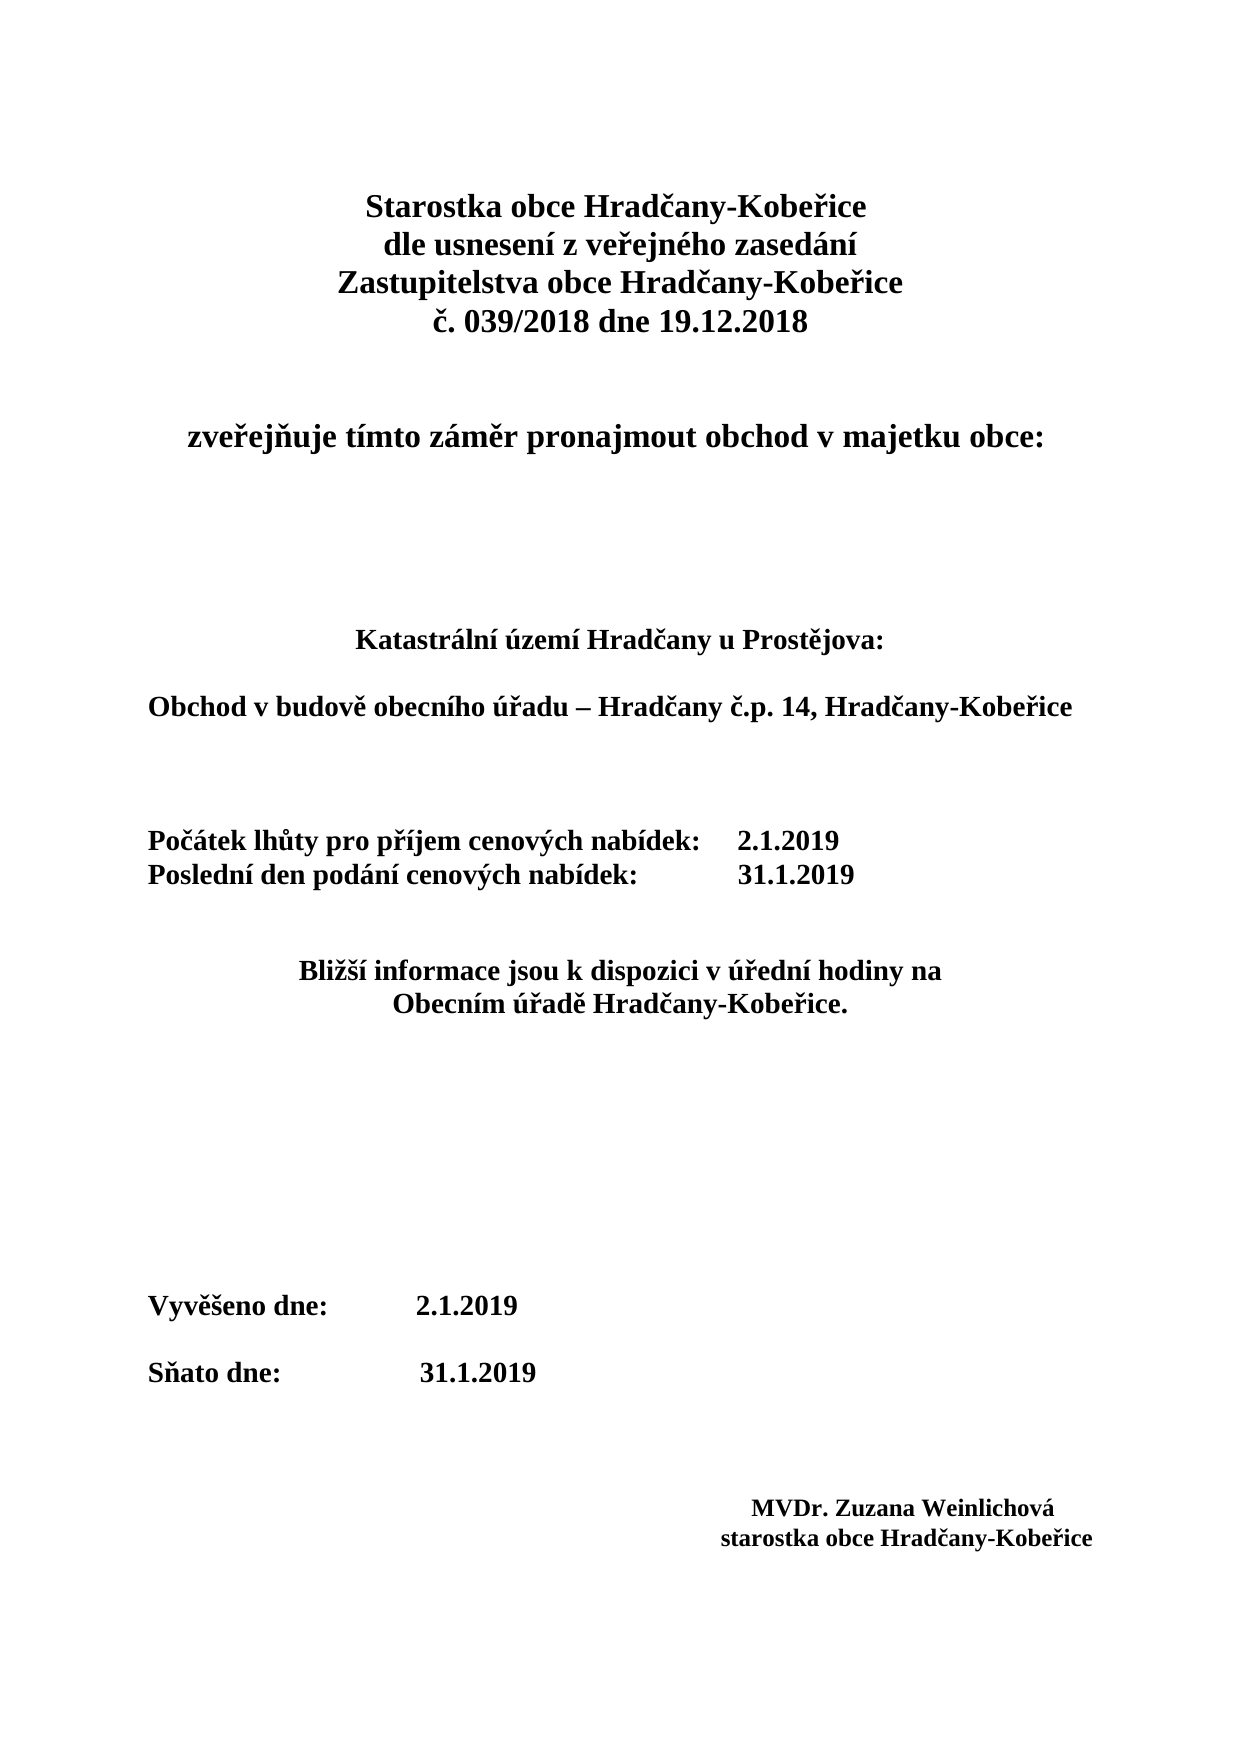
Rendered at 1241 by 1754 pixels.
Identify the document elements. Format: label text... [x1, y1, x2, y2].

text Obecním úřadě Hradčany-Kobeřice. [148, 986, 1093, 1020]
text Katastrální území Hradčany u Prostějova: [148, 622, 1093, 656]
text Obchod v budově obecního úřadu – Hradčany č.p. 14, Hradčany-Kobeřice [148, 689, 1093, 723]
text č. 039/2018 dne 19.12.2018 [148, 301, 1093, 339]
text Sňato dne: 31.1.2019 [148, 1355, 1093, 1389]
text dle usnesení z veřejného zasedání [148, 224, 1093, 263]
text starostka obce Hradčany-Kobeřice [148, 1523, 1093, 1552]
text Počátek lhůty pro příjem cenových nabídek: 2.1.2019 [148, 823, 1093, 857]
text MVDr. Zuzana Weinlichová [148, 1489, 1093, 1523]
text zveřejňuje tímto záměr pronajmout obchod v majetku obce: [148, 416, 1093, 454]
text Zastupitelstva obce Hradčany-Kobeřice [148, 263, 1093, 301]
text Vyvěšeno dne: 2.1.2019 [148, 1288, 1093, 1322]
text Poslední den podání cenových nabídek: 31.1.2019 [148, 857, 1093, 890]
text Starostka obce Hradčany-Kobeřice [148, 186, 1093, 224]
text Bližší informace jsou k dispozici v úřední hodiny na [148, 953, 1093, 986]
